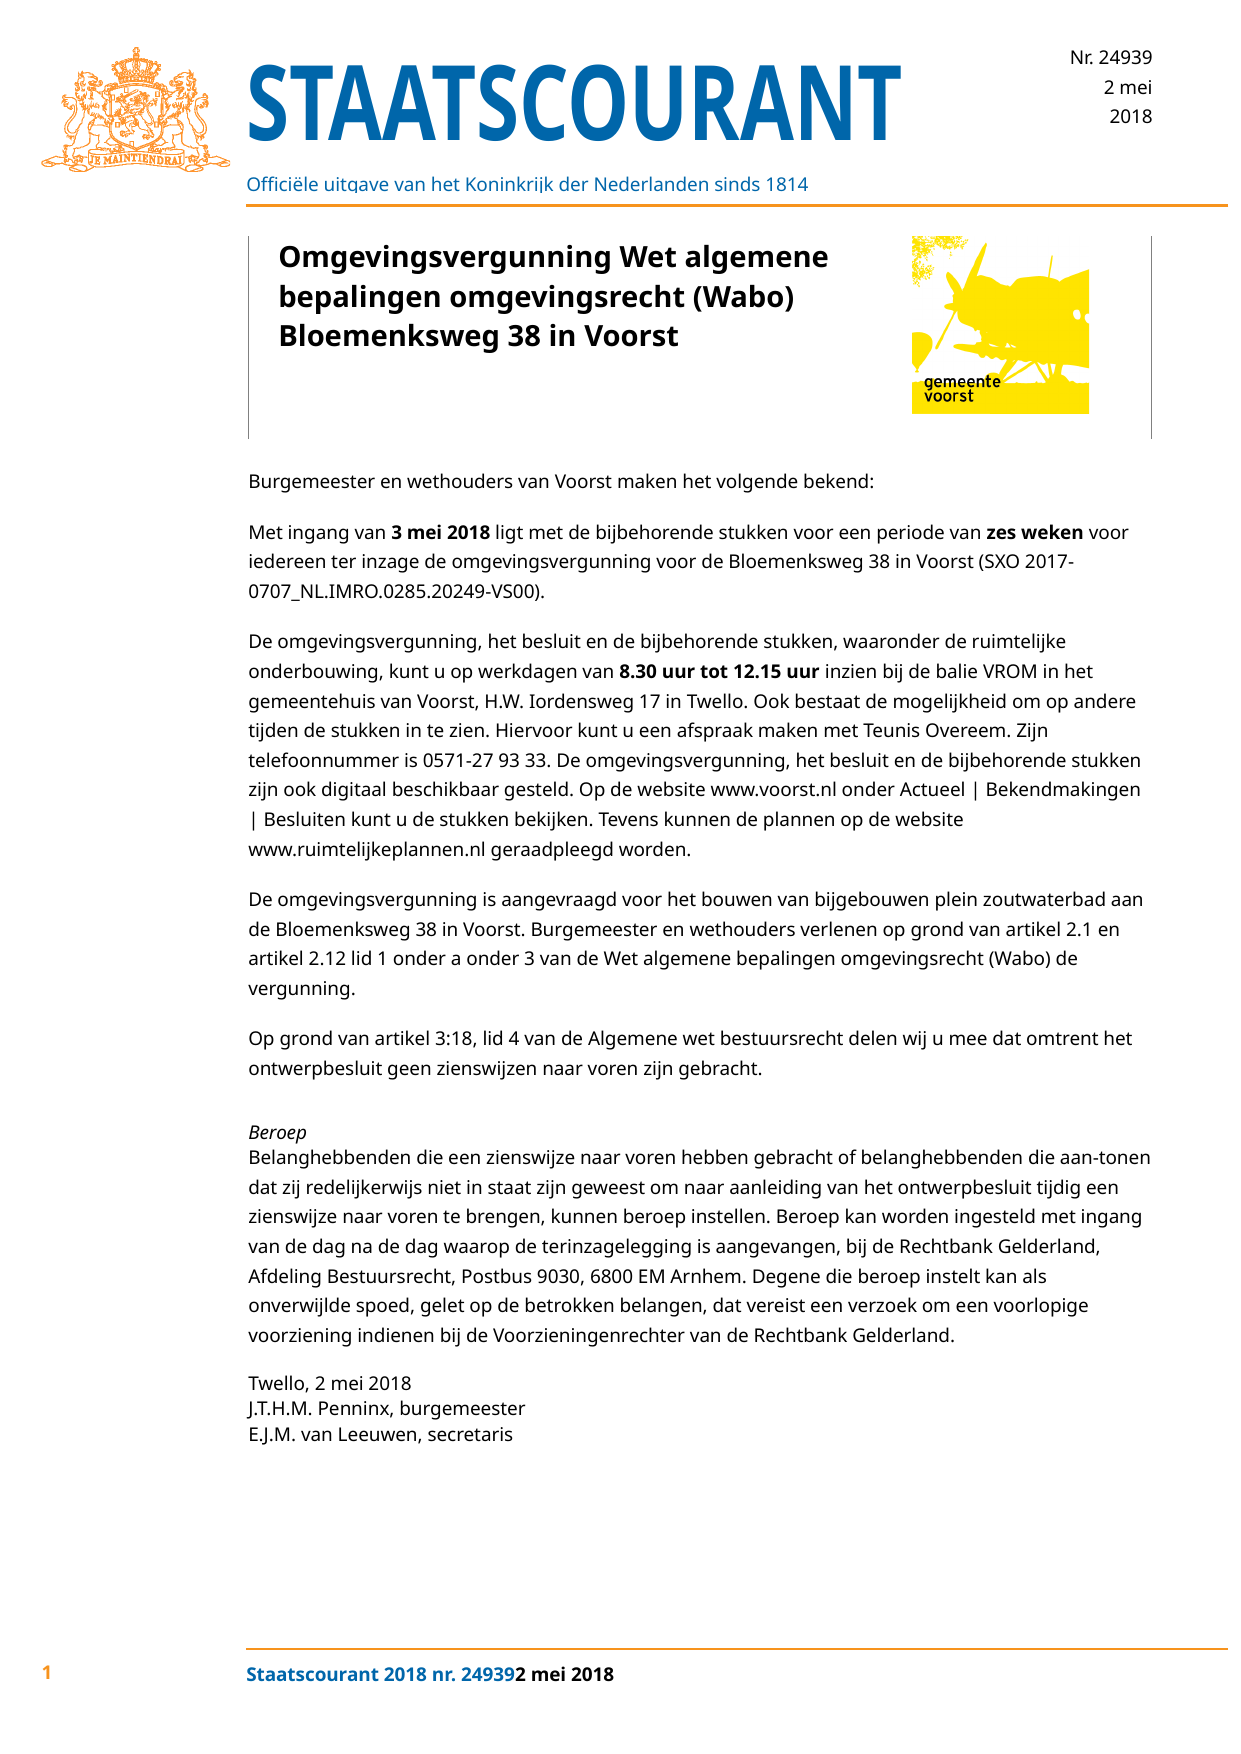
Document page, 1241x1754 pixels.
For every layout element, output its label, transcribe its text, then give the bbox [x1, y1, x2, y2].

text Belanghebbenden die een zienswijze naar voren hebben gebracht of belanghebbenden die aan-tonen dat zij redelijkerwijs niet in staat zijn geweest om naar aanleiding van het ontwerpbesluit tijdig een zienswijze naar voren te brengen, kunnen beroep instellen. Beroep kan worden ingesteld met ingang van de dag na de dag waarop de terinzagelegging is aangevangen, bij de Rechtbank Gelderland, Afdeling Bestuursrecht, Postbus 9030, 6800 EM Arnhem. Degene die beroep instelt kan als onverwijlde spoed, gelet op de betrokken belangen, dat vereist een verzoek om een voorlopige voorziening indienen bij de Voorzieningenrechter van de Rechtbank Gelderland. [248, 1144, 1152, 1348]
text Burgemeester en wethouders van Voorst maken het volgende bekend: [248, 469, 1152, 494]
text Beroep [248, 1119, 1152, 1144]
picture [912, 236, 1090, 414]
table_header [1090, 236, 1151, 413]
table_header [850, 414, 1151, 439]
text Twello, 2 mei 2018 [248, 1370, 1152, 1396]
text J.T.H.M. Penninx, burgemeester [248, 1396, 1152, 1421]
text E.J.M. van Leeuwen, secretaris [248, 1421, 1152, 1447]
table_header Omgevingsvergunning Wet algemene bepalingen omgevingsrecht (Wabo) Bloemenksweg 38 in Voorst [249, 236, 850, 439]
text De omgevingsvergunning, het besluit en de bijbehorende stukken, waaronder de ruimtelijke onderbouwing, kunt u op werkdagen van 8.30 uur tot 12.15 uur inzien bij de balie VROM in het gemeentehuis van Voorst, H.W. Iordensweg 17 in Twello. Ook bestaat de mogelijkheid om op andere tijden de stukken in te zien. Hiervoor kunt u een afspraak maken met Teunis Overeem. Zijn telefoonnummer is 0571-27 93 33. De omgevingsvergunning, het besluit en de bijbehorende stukken zijn ook digitaal beschikbaar gesteld. Op de website www.voorst.nl onder Actueel | Bekendmakingen | Besluiten kunt u de stukken bekijken. Tevens kunnen de plannen op de website www.ruimtelijkeplannen.nl geraadpleegd worden. [248, 629, 1152, 861]
text De omgevingsvergunning is aangevraagd voor het bouwen van bijgebouwen plein zoutwaterbad aan de Bloemenksweg 38 in Voorst. Burgemeester en wethouders verlenen op grond van artikel 2.1 en artikel 2.12 lid 1 onder a onder 3 van de Wet algemene bepalingen omgevingsrecht (Wabo) de vergunning. [248, 886, 1152, 1001]
table_header [850, 236, 912, 413]
text Op grond van artikel 3:18, lid 4 van de Algemene wet bestuursrecht delen wij u mee dat omtrent het ontwerpbesluit geen zienswijzen naar voren zijn gebracht. [248, 1025, 1152, 1081]
picture [41, 47, 231, 172]
text Met ingang van 3 mei 2018 ligt met de bijbehorende stukken voor een periode van zes weken voor iedereen ter inzage de omgevingsvergunning voor de Bloemenksweg 38 in Voorst (SXO 2017-0707_NL.IMRO.0285.20249-VS00). [248, 519, 1152, 604]
